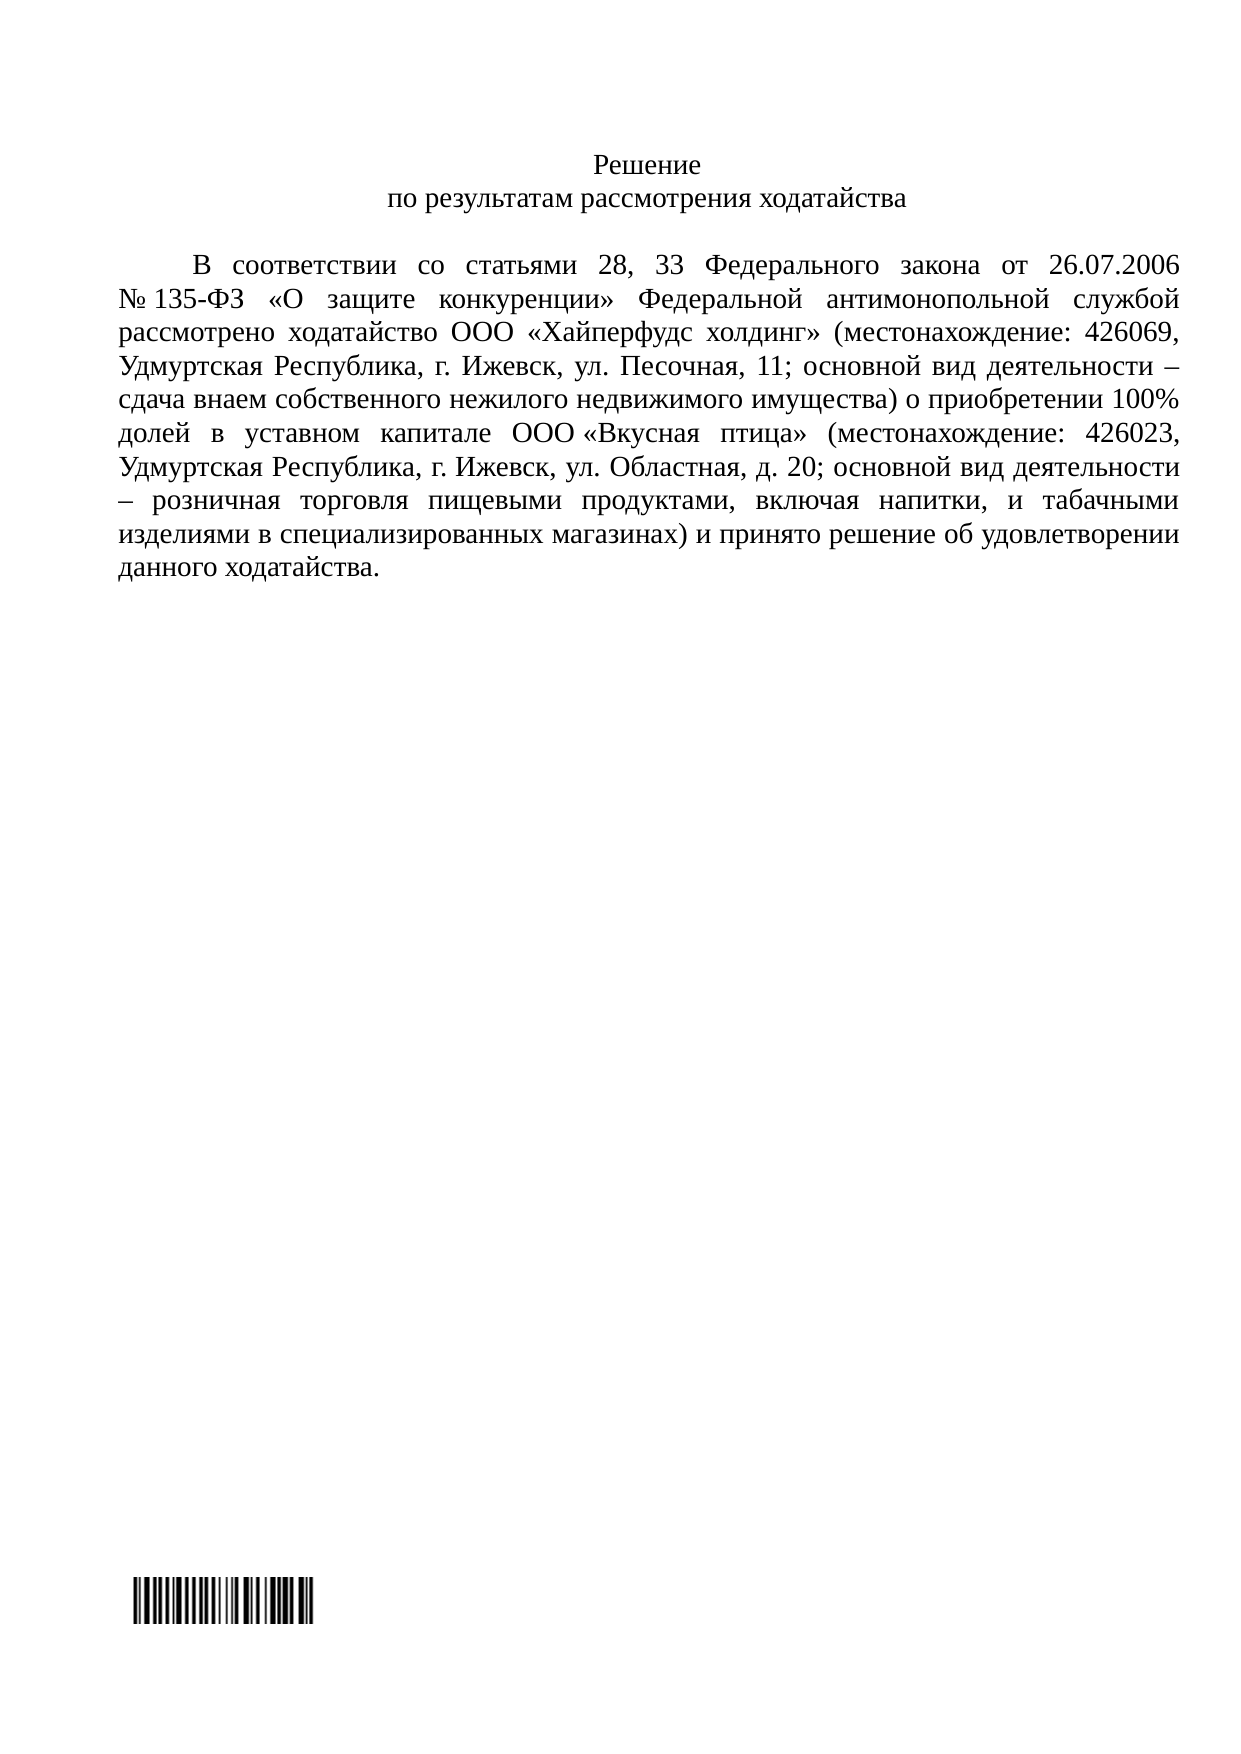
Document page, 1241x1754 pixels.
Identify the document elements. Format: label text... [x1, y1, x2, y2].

text В соответствии со статьями 28, 33 Федерального закона от 26.07.2006 № 135-ФЗ «О защите конкуренции» Федеральной антимонопольной службой рассмотрено ходатайство ООО «Хайперфудс холдинг» (местонахождение: 426069, Удмуртская Республика, г. Ижевск, ул. Песочная, 11; основной вид деятельности – сдача внаем собственного нежилого недвижимого имущества) о приобретении 100% долей в уставном капитале ООО «Вкусная птица» (местонахождение: 426023, Удмуртская Республика, г. Ижевск, ул. Областная, д. 20; основной вид деятельности – розничная торговля пищевыми продуктами, включая напитки, и табачными изделиями в специализированных магазинах) и принято решение об удовлетворении данного ходатайства. [118, 247, 1181, 583]
subtitle Решение [118, 147, 1176, 180]
text по результатам рассмотрения ходатайства [118, 180, 1176, 214]
picture [118, 1577, 331, 1624]
